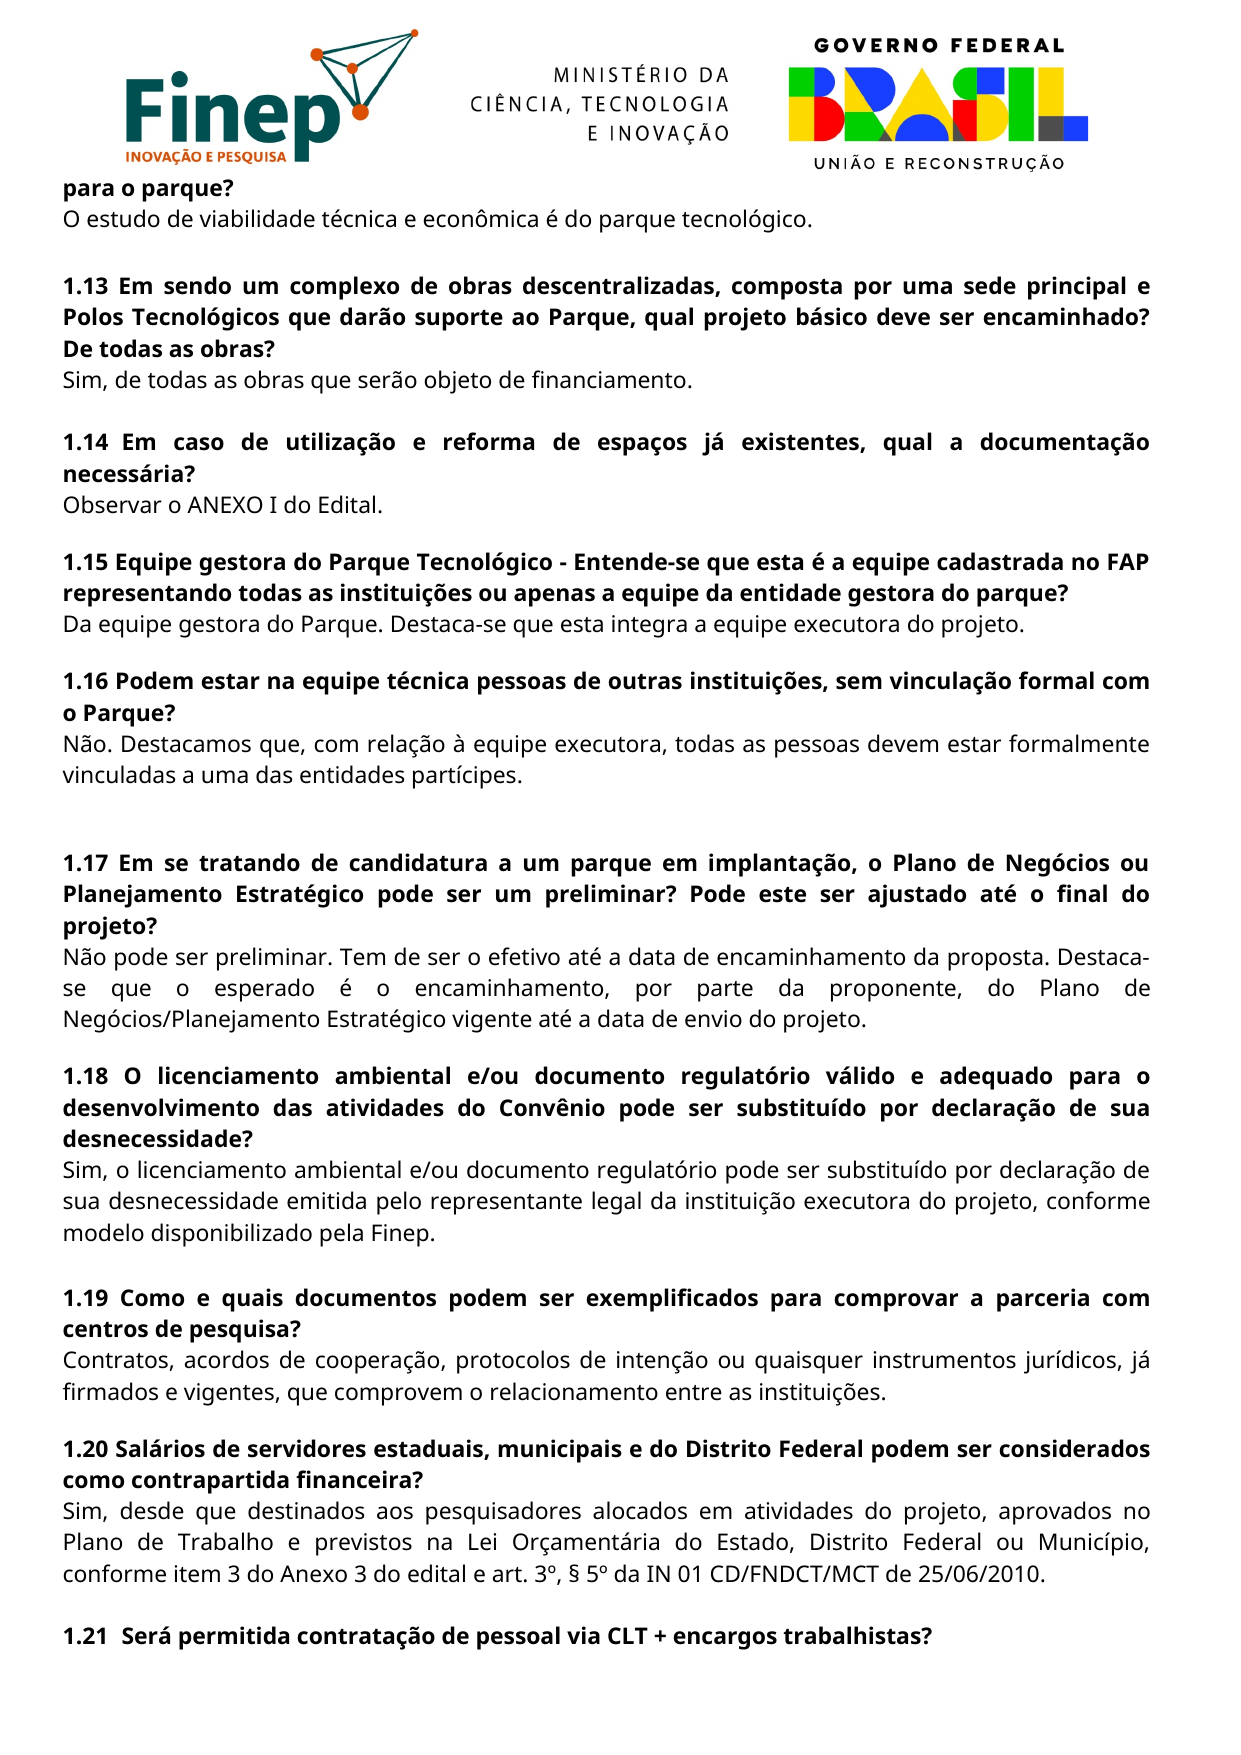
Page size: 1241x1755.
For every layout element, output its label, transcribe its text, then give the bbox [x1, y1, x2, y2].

text O estudo de viabilidade técnica e econômica é do parque tecnológico. [62, 203, 1152, 234]
text 1.14 Em caso de utilização e reforma de espaços já existentes, qual a documentação necessária? [62, 426, 1152, 489]
text 1.21 Será permitida contratação de pessoal via CLT + encargos trabalhistas? [62, 1620, 1152, 1651]
text 1.18 O licenciamento ambiental e/ou documento regulatório válido e adequado para o desenvolvimento das atividades do Convênio pode ser substituído por declaração de sua desnecessidade? [62, 1060, 1152, 1154]
text 1.16 Podem estar na equipe técnica pessoas de outras instituições, sem vinculação formal com o Parque? [62, 665, 1152, 728]
text 1.13 Em sendo um complexo de obras descentralizadas, composta por uma sede principal e Polos Tecnológicos que darão suporte ao Parque, qual projeto básico deve ser encaminhado? De todas as obras? [62, 270, 1152, 364]
text 1.17 Em se tratando de candidatura a um parque em implantação, o Plano de Negócios ou Planejamento Estratégico pode ser um preliminar? Pode este ser ajustado até o final do projeto? [62, 847, 1152, 941]
text 1.15 Equipe gestora do Parque Tecnológico - Entende-se que esta é a equipe cadastrada no FAP representando todas as instituições ou apenas a equipe da entidade gestora do parque? [62, 546, 1152, 608]
text Observar o ANEXO I do Edital. [62, 489, 1152, 520]
text Contratos, acordos de cooperação, protocolos de intenção ou quaisquer instrumentos jurídicos, já firmados e vigentes, que comprovem o relacionamento entre as instituições. [62, 1344, 1152, 1407]
text Sim, desde que destinados aos pesquisadores alocados em atividades do projeto, aprovados no Plano de Trabalho e previstos na Lei Orçamentária do Estado, Distrito Federal ou Município, conforme item 3 do Anexo 3 do edital e art. 3º, § 5º da IN 01 CD/FNDCT/MCT de 25/06/2010. [62, 1495, 1152, 1589]
text Sim, de todas as obras que serão objeto de financiamento. [62, 364, 1152, 395]
text 1.20 Salários de servidores estaduais, municipais e do Distrito Federal podem ser considerados como contrapartida financeira? [62, 1432, 1152, 1495]
text Não pode ser preliminar. Tem de ser o efetivo até a data de encaminhamento da proposta. Destaca-se que o esperado é o encaminhamento, por parte da proponente, do Plano de Negócios/Planejamento Estratégico vigente até a data de envio do projeto. [62, 941, 1152, 1035]
text Não. Destacamos que, com relação à equipe executora, todas as pessoas devem estar formalmente vinculadas a uma das entidades partícipes. [62, 728, 1152, 790]
text Da equipe gestora do Parque. Destaca-se que esta integra a equipe executora do projeto. [62, 608, 1152, 640]
text Sim, o licenciamento ambiental e/ou documento regulatório pode ser substituído por declaração de sua desnecessidade emitida pelo representante legal da instituição executora do projeto, conforme modelo disponibilizado pela Finep. [62, 1154, 1152, 1248]
text para o parque? [62, 172, 1152, 203]
text 1.19 Como e quais documentos podem ser exemplificados para comprovar a parceria com centros de pesquisa? [62, 1282, 1152, 1344]
